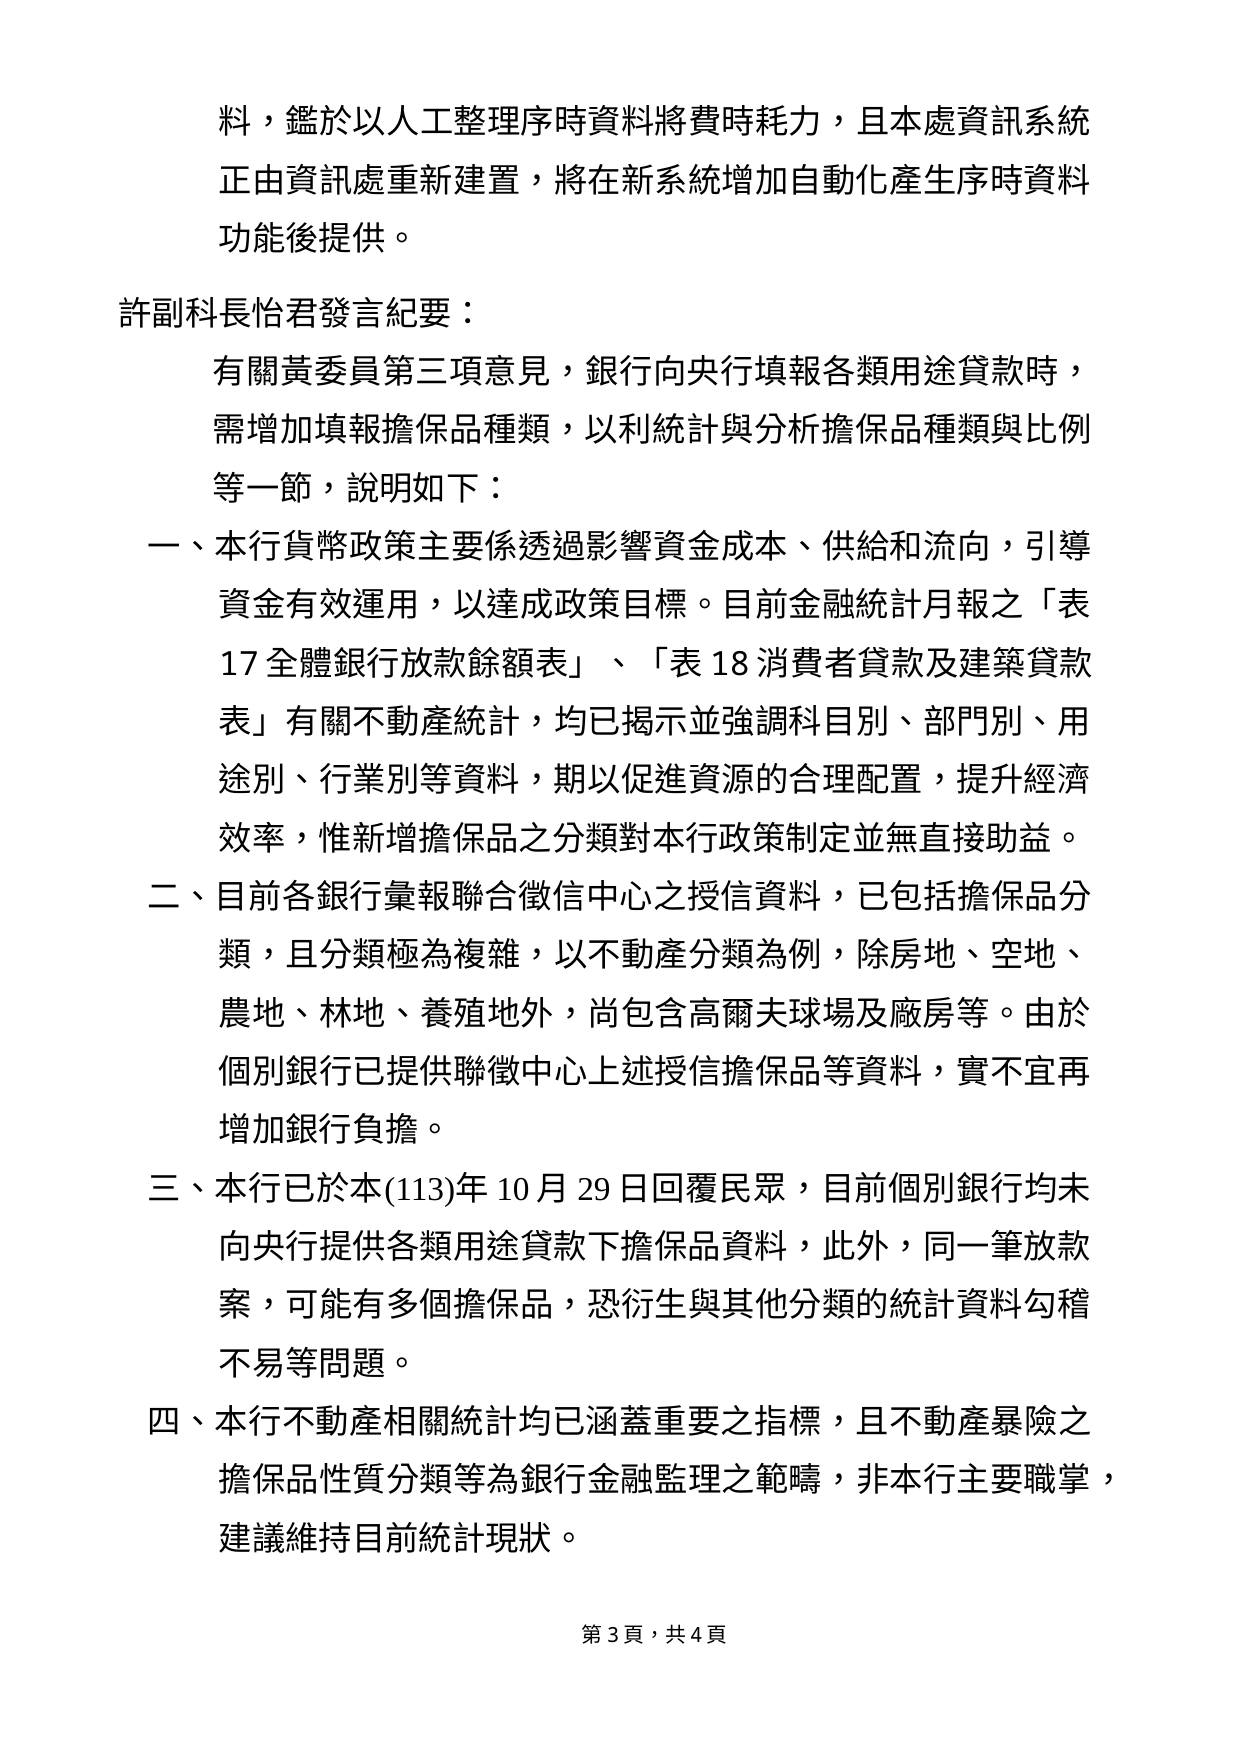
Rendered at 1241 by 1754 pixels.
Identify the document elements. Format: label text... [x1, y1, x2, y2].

text 有關黃委員第三項意見，銀行向央行填報各類用途貸款時，需增加填報擔保品種類，以利統計與分析擔保品種類與比例等一節，說明如下： [213, 337, 1093, 512]
list 本行已於本(113)年10月29日回覆民眾，目前個別銀行均未向央行提供各類用途貸款下擔保品資料，此外，同一筆放款案，可能有多個擔保品，恐衍生與其他分類的統計資料勾稽不易等問題。 [148, 1153, 1093, 1387]
text 料，鑑於以人工整理序時資料將費時耗力，且本處資訊系統正由資訊處重新建置，將在新系統增加自動化產生序時資料功能後提供。 [218, 87, 1093, 262]
text 許副科長怡君發言紀要： [118, 278, 1093, 337]
list 本行不動產相關統計均已涵蓋重要之指標，且不動產暴險之擔保品性質分類等為銀行金融監理之範疇，非本行主要職掌，建議維持目前統計現狀。 [148, 1387, 1093, 1562]
list 本行貨幣政策主要係透過影響資金成本、供給和流向，引導資金有效運用，以達成政策目標。目前金融統計月報之「表17全體銀行放款餘額表」、「表18消費者貸款及建築貸款表」有關不動產統計，均已揭示並強調科目別、部門別、用途別、行業別等資料，期以促進資源的合理配置，提升經濟效率，惟新增擔保品之分類對本行政策制定並無直接助益。 [148, 512, 1093, 862]
list 目前各銀行彙報聯合徵信中心之授信資料，已包括擔保品分類，且分類極為複雜，以不動產分類為例，除房地、空地、農地、林地、養殖地外，尚包含高爾夫球場及廠房等。由於個別銀行已提供聯徵中心上述授信擔保品等資料，實不宜再增加銀行負擔。 [148, 862, 1093, 1153]
